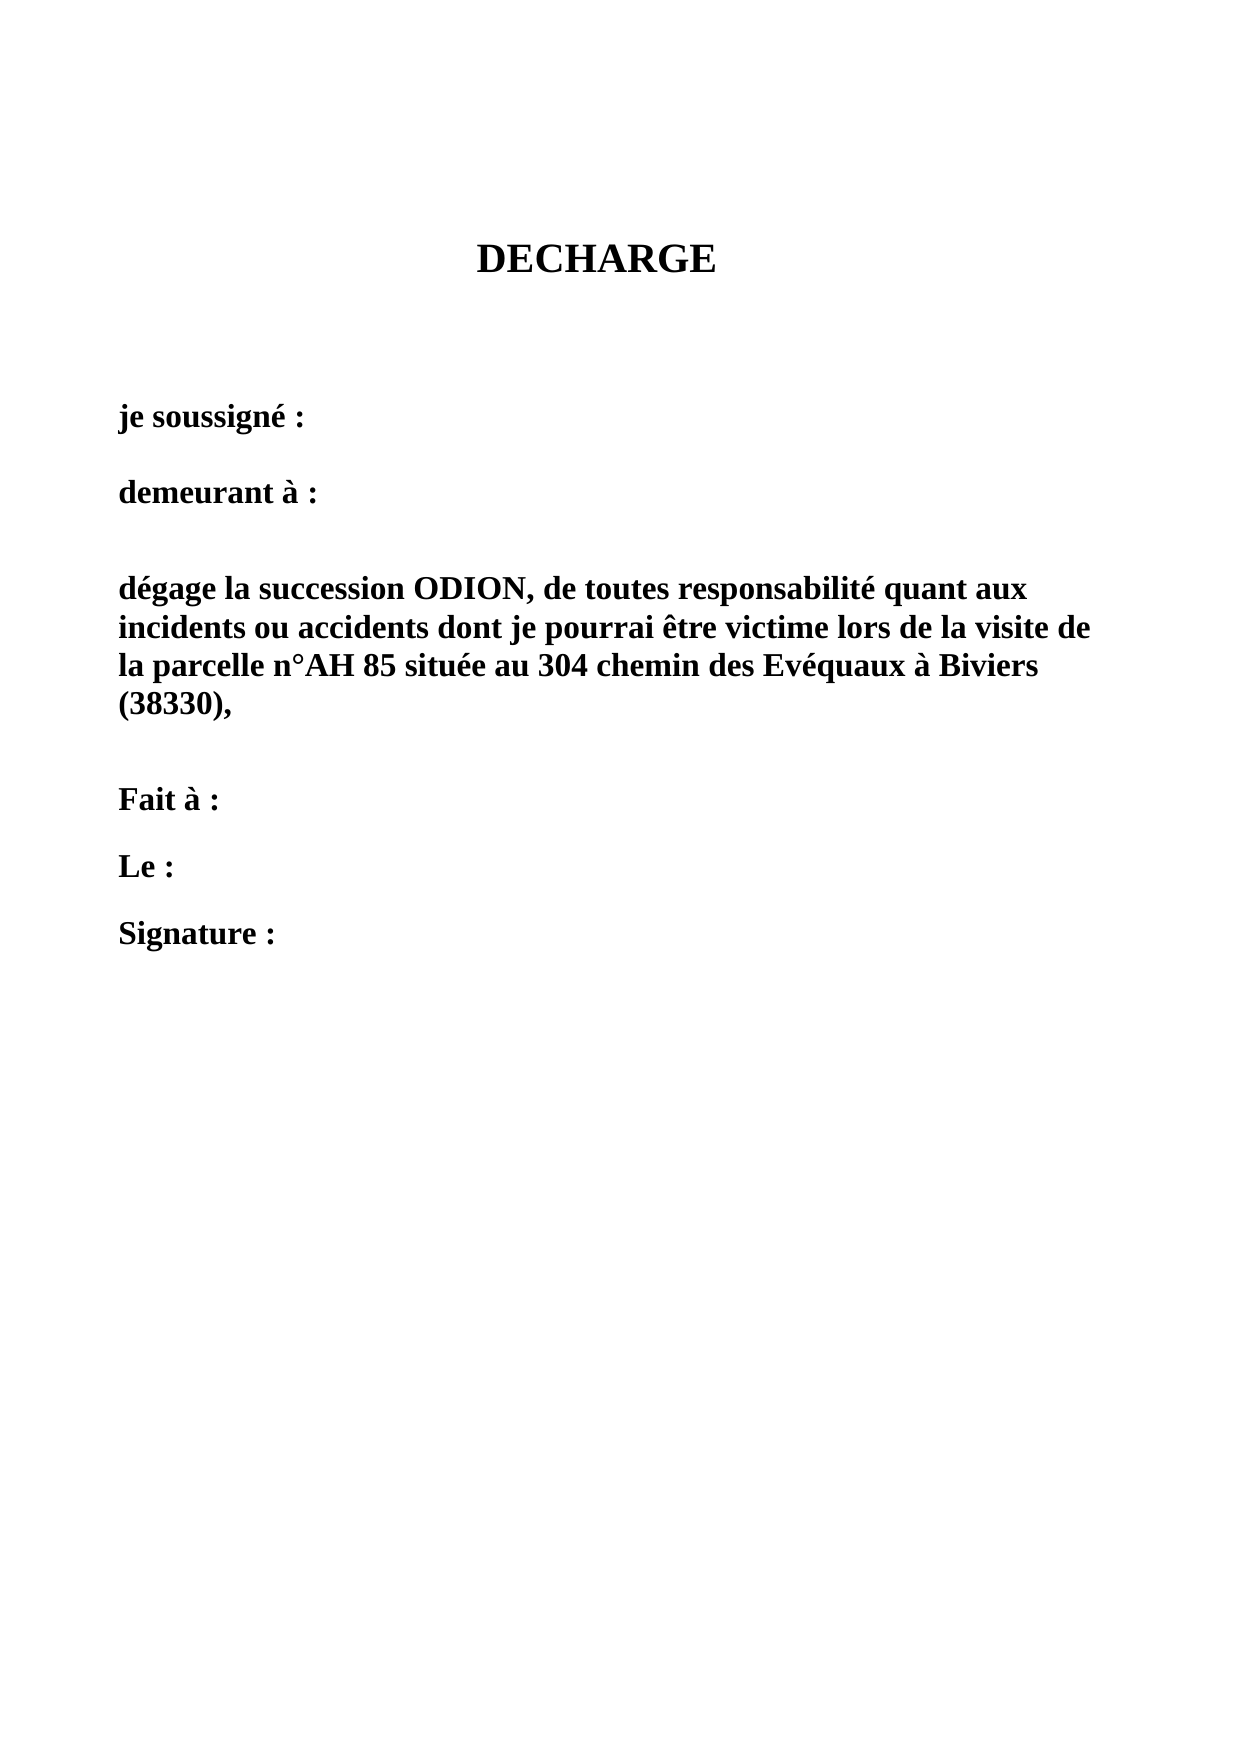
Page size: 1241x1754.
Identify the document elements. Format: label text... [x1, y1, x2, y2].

text je soussigné : [118, 396, 1122, 434]
text dégage la succession ODION, de toutes responsabilité quant aux incidents ou accidents dont je pourrai être victime lors de la visite de la parcelle n°AH 85 située au 304 chemin des Evéquaux à Biviers (38330), [118, 568, 1122, 722]
text Signature : [118, 913, 1122, 952]
text Le : [118, 846, 1122, 885]
text Fait à : [118, 779, 1122, 818]
text DECHARGE [118, 233, 1122, 281]
text demeurant à : [118, 473, 1122, 511]
